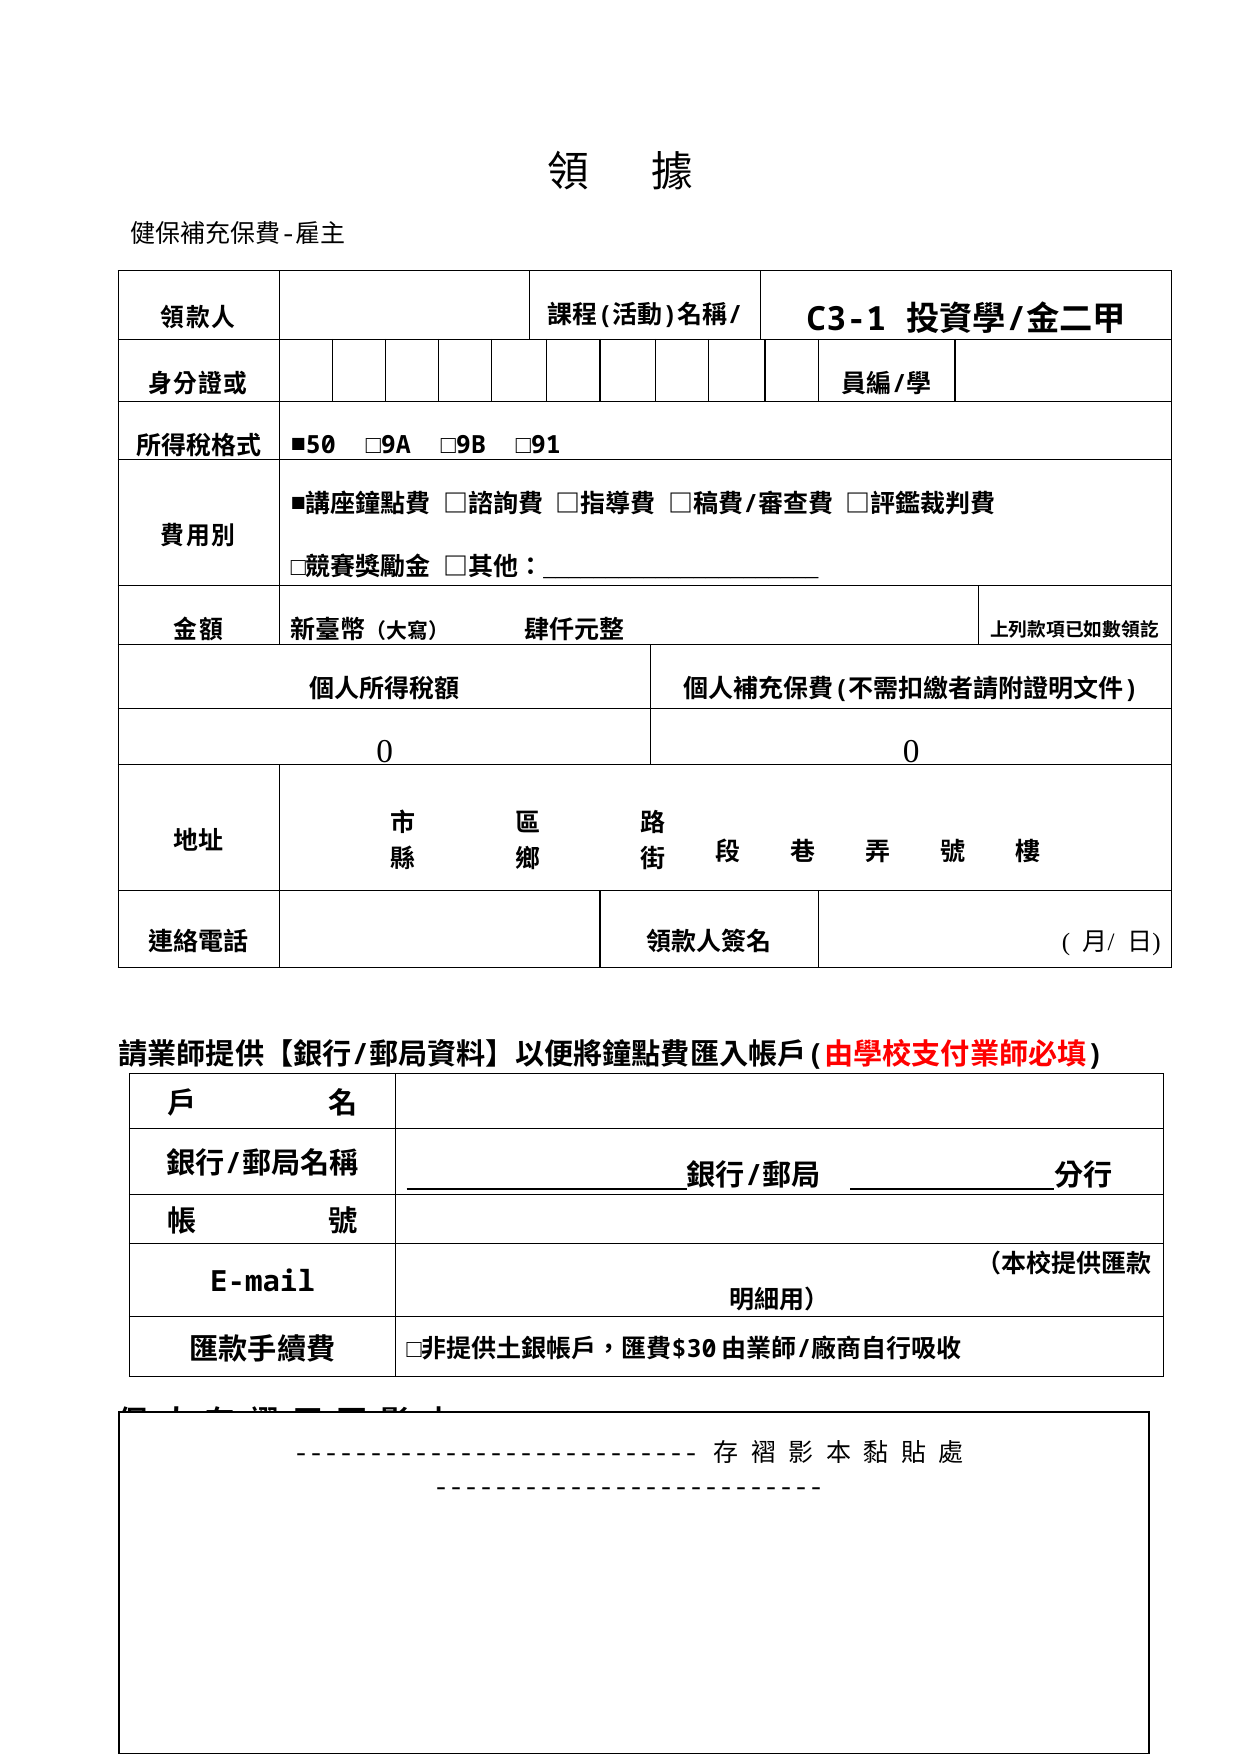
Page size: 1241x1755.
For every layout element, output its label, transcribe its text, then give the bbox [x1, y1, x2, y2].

text 健保補充保費-雇主 [118, 189, 1122, 252]
text 領 據 [452, 138, 788, 198]
table_cell [396, 1195, 1163, 1243]
table_cell [601, 340, 655, 401]
table_cell 匯款手續費 [130, 1317, 395, 1376]
table_cell （本校提供匯款明細用） [396, 1244, 1163, 1316]
text 請業師提供【銀行/郵局資料】以便將鐘點費匯入帳戶(由學校支付業師必填) [118, 1031, 1122, 1073]
table_header [396, 1074, 1163, 1127]
table_header 戶 名 [130, 1074, 395, 1127]
table_cell [492, 340, 546, 401]
table_header 課程(活動)名稱/ 授課班級 [530, 271, 760, 339]
table_cell [656, 340, 708, 401]
table_cell ■50 □9A □9B □91 [280, 402, 1171, 459]
table_cell 銀行/郵局 分行 [396, 1129, 1163, 1194]
table_cell 市縣 區鄉 路街 段 巷 弄 號 樓 [280, 765, 1171, 890]
table_cell 帳 號 [130, 1195, 395, 1243]
table_cell 銀行/郵局名稱 [130, 1129, 395, 1194]
table_cell ■講座鐘點費 □諮詢費 □指導費 □稿費/審查費 □評鑑裁判費 □競賽獎勵金 □其他：______________________ [280, 460, 1171, 585]
table_header [280, 271, 529, 339]
table_cell 費用別 [119, 460, 279, 585]
table_cell 所得稅格式 [119, 402, 279, 459]
table_cell 0 [651, 709, 1171, 764]
table_cell 地址 [119, 765, 279, 890]
table_cell 連絡電話 [119, 891, 279, 967]
text [118, 1377, 1122, 1411]
table_cell [439, 340, 491, 401]
table_cell ( 月/ 日) [819, 891, 1171, 967]
table_cell 身分證或 居留證號碼 [119, 340, 279, 401]
table_cell 金額 [119, 586, 279, 644]
table_cell □非提供土銀帳戶，匯費$30由業師/廠商自行吸收 [396, 1317, 1163, 1376]
table_cell 個人補充保費(不需扣繳者請附證明文件) [651, 645, 1171, 708]
table_cell [766, 340, 818, 401]
table_cell [333, 340, 385, 401]
text 個 人 存 褶 正 面 影 本 [120, 1413, 1148, 1753]
table_cell 上列款項已如數領訖 [979, 586, 1171, 644]
table_cell [280, 891, 599, 967]
table_header C3-1 投資學/金二甲 [761, 271, 1171, 339]
table_cell 領款人簽名 [601, 891, 818, 967]
table_cell [956, 340, 1171, 401]
table_cell [280, 340, 332, 401]
table_cell 0 [119, 709, 650, 764]
table_header 領款人 [119, 271, 279, 339]
table_cell [386, 340, 438, 401]
table_cell E-mail [130, 1244, 395, 1316]
table_cell 新臺幣（大寫） 肆仟元整 [280, 586, 978, 644]
table_cell 員編/學號 [819, 340, 954, 401]
table_cell [709, 340, 764, 401]
table_cell 個人所得稅額 [119, 645, 650, 708]
table_cell [547, 340, 599, 401]
text --------------------------- 存 褶 影 本 黏 貼 處 -------------------------- [135, 1433, 1122, 1503]
